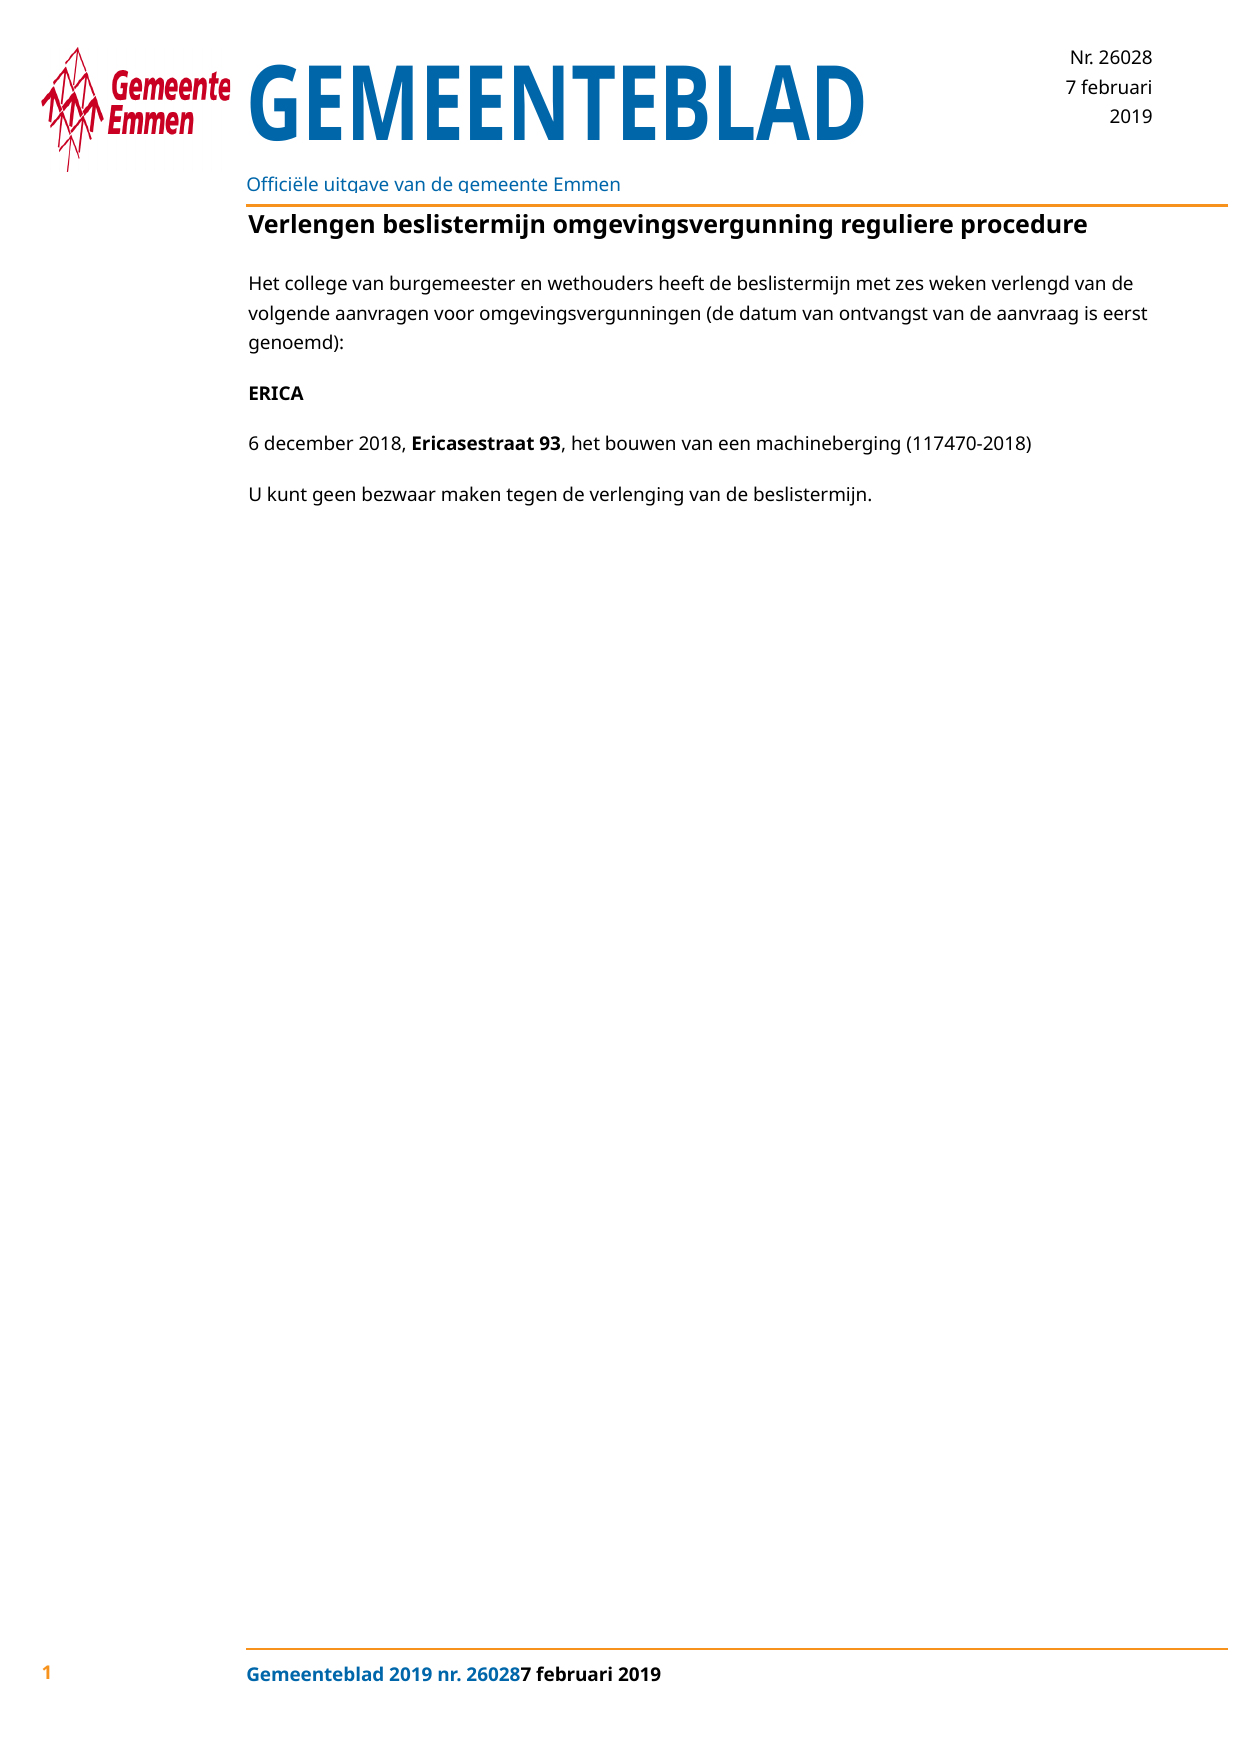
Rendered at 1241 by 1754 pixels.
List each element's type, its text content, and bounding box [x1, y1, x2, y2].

text Het college van burgemeester en wethouders heeft de beslistermijn met zes weken verlengd van de volgende aanvragen voor omgevingsvergunningen (de datum van ontvangst van de aanvraag is eerst genoemd): [248, 270, 1152, 355]
picture [41, 47, 231, 172]
text Verlengen beslistermijn omgevingsvergunning reguliere procedure [248, 207, 1152, 241]
text 6 december 2018, Ericasestraat 93, het bouwen van een machineberging (117470-2018) [248, 430, 1152, 456]
text U kunt geen bezwaar maken tegen de verlenging van de beslistermijn. [248, 481, 1152, 506]
text ERICA [248, 380, 1152, 406]
